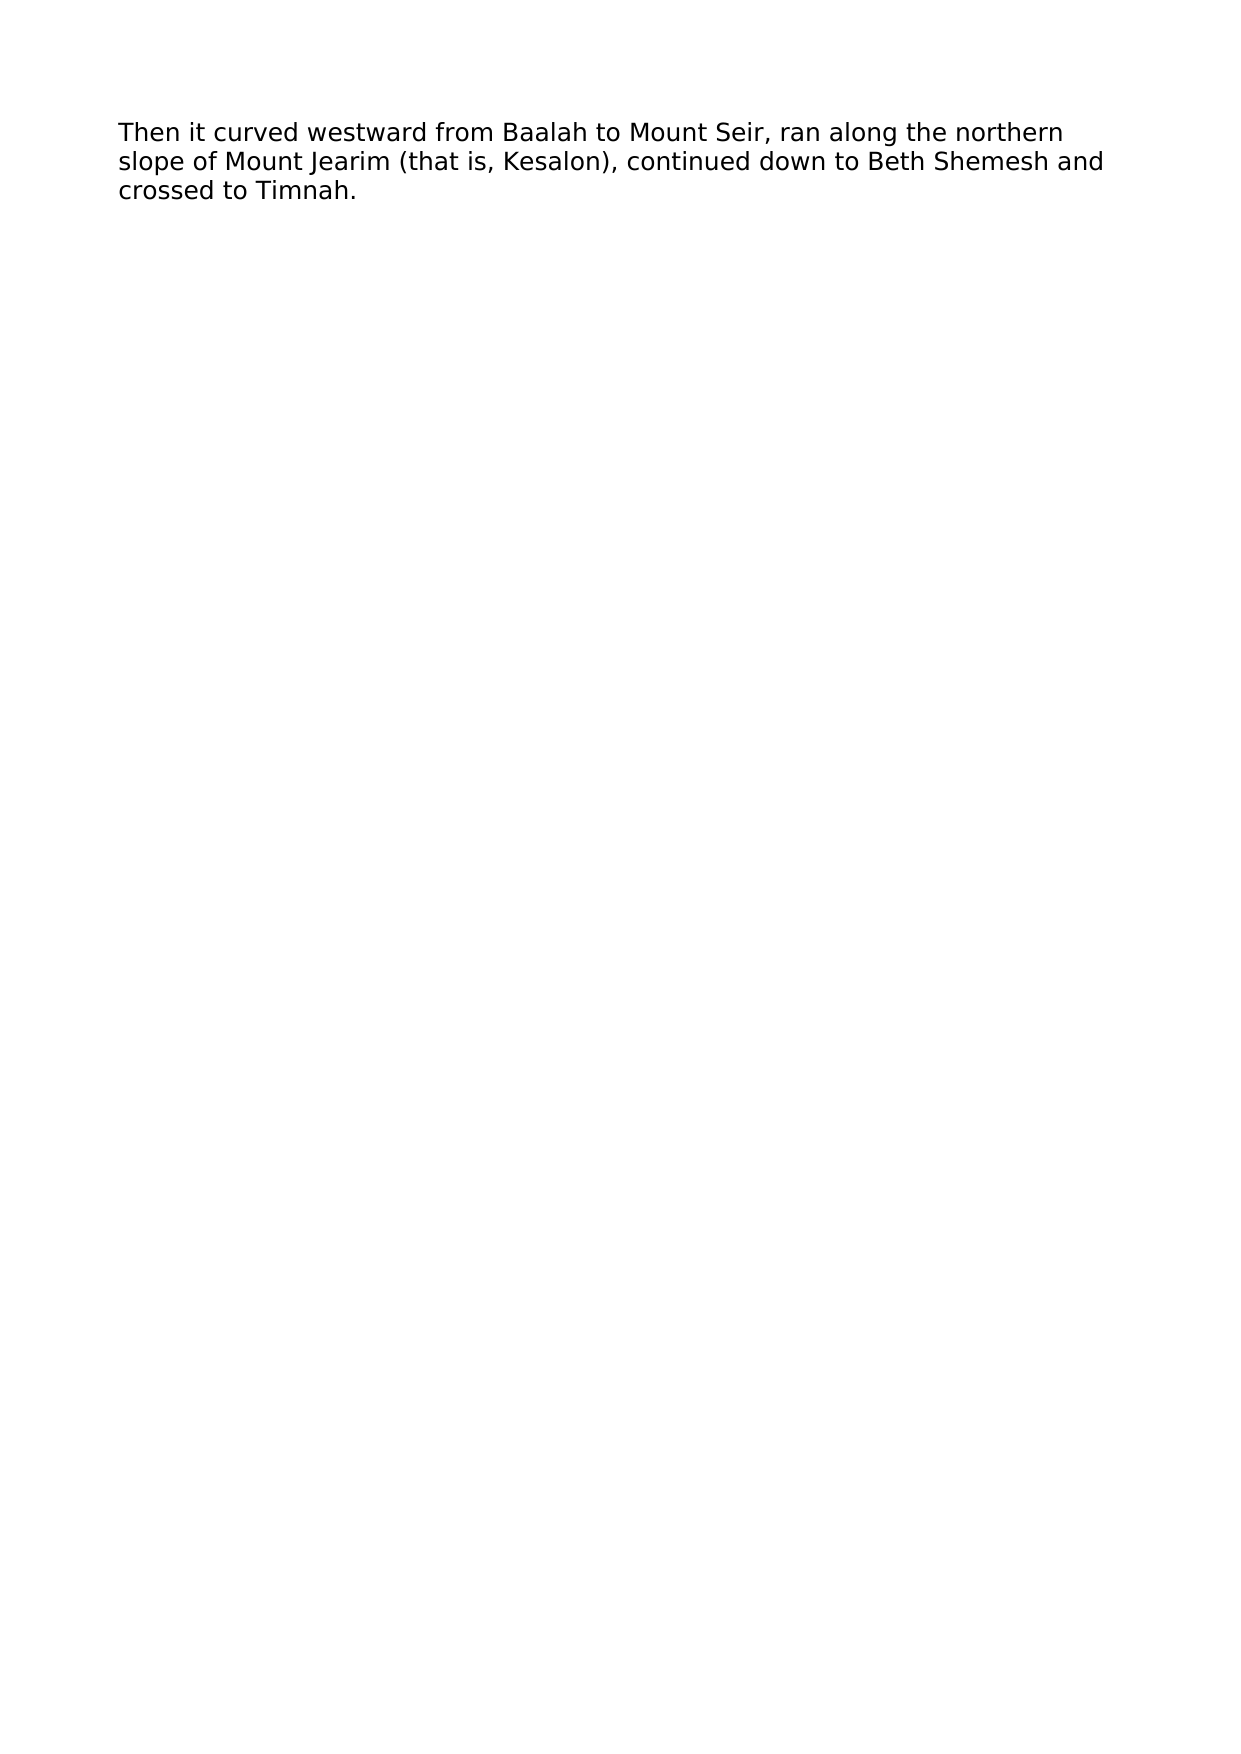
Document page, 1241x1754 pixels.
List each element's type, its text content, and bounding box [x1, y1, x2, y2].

text Then it curved westward from Baalah to Mount Seir, ran along the northern slope of Mount Jearim (that is, Kesalon), continued down to Beth Shemesh and crossed to Timnah. [118, 118, 1122, 206]
